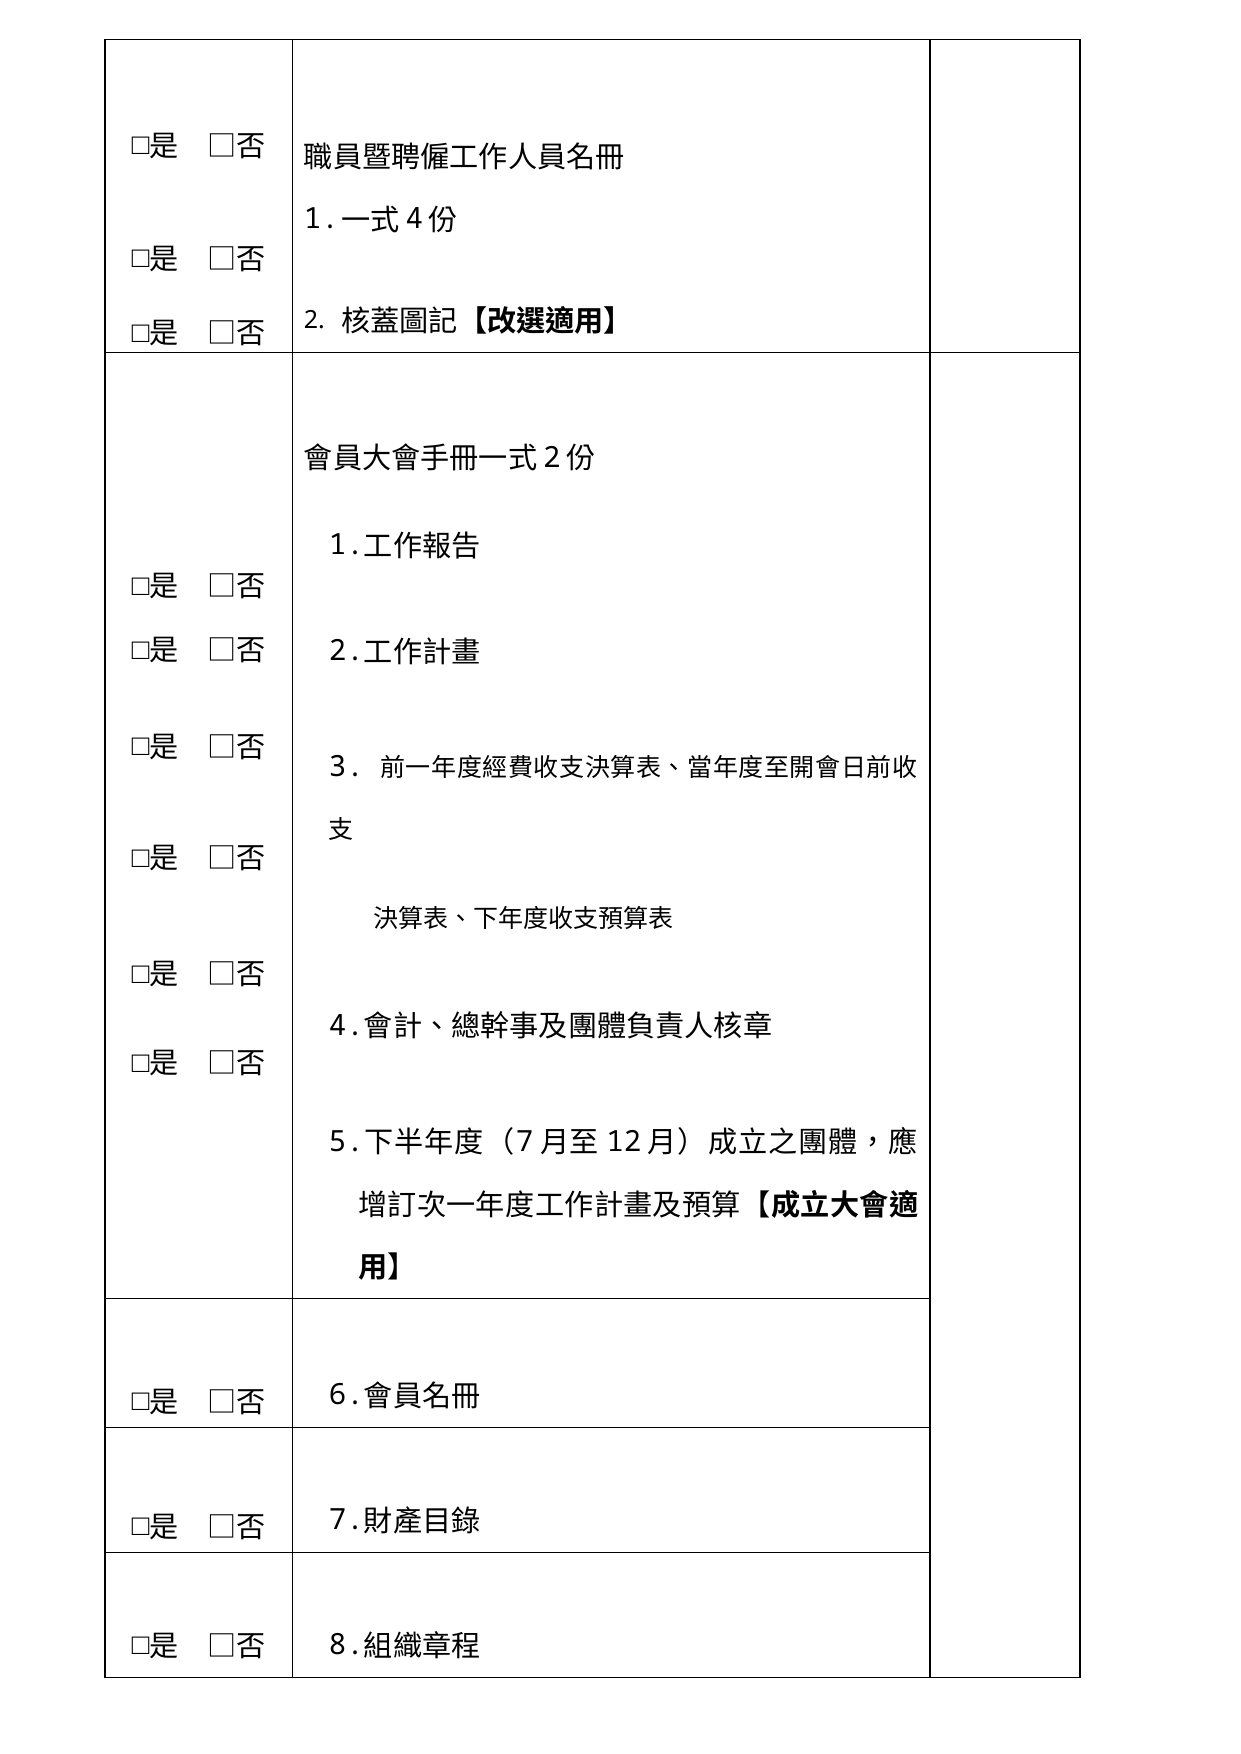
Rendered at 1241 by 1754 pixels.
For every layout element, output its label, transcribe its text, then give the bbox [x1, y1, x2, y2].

table_cell 7.財產目錄 [293, 1428, 929, 1552]
table_cell [931, 353, 1079, 1677]
table_cell □是 □否 □是 □否 □是 □否 [106, 40, 292, 352]
table_cell 6.會員名冊 [293, 1299, 929, 1427]
table_cell 職員暨聘僱工作人員名冊 一式4份 核蓋圖記【改選適用】 [293, 40, 929, 352]
table_cell 會員大會手冊一式2份 1.工作報告 2.工作計畫 3. 前一年度經費收支決算表、當年度至開會日前收支 決算表、下年度收支預算表 4.會計、總幹事及團體負責人核章 5.下半年度（7月至12月）成立之團體，應增訂次一年度工作計畫及預算【成立大會適用】 [293, 353, 929, 1298]
table_cell □是 □否 [106, 1553, 292, 1677]
table_cell □是 □否 □是 □否 □是 □否 □是 □否 □是 □否 □是 □否 [106, 353, 292, 1298]
table_cell [931, 40, 1079, 352]
table_cell □是 □否 [106, 1299, 292, 1427]
table_cell □是 □否 [106, 1428, 292, 1552]
table_cell 8.組織章程 [293, 1553, 929, 1677]
